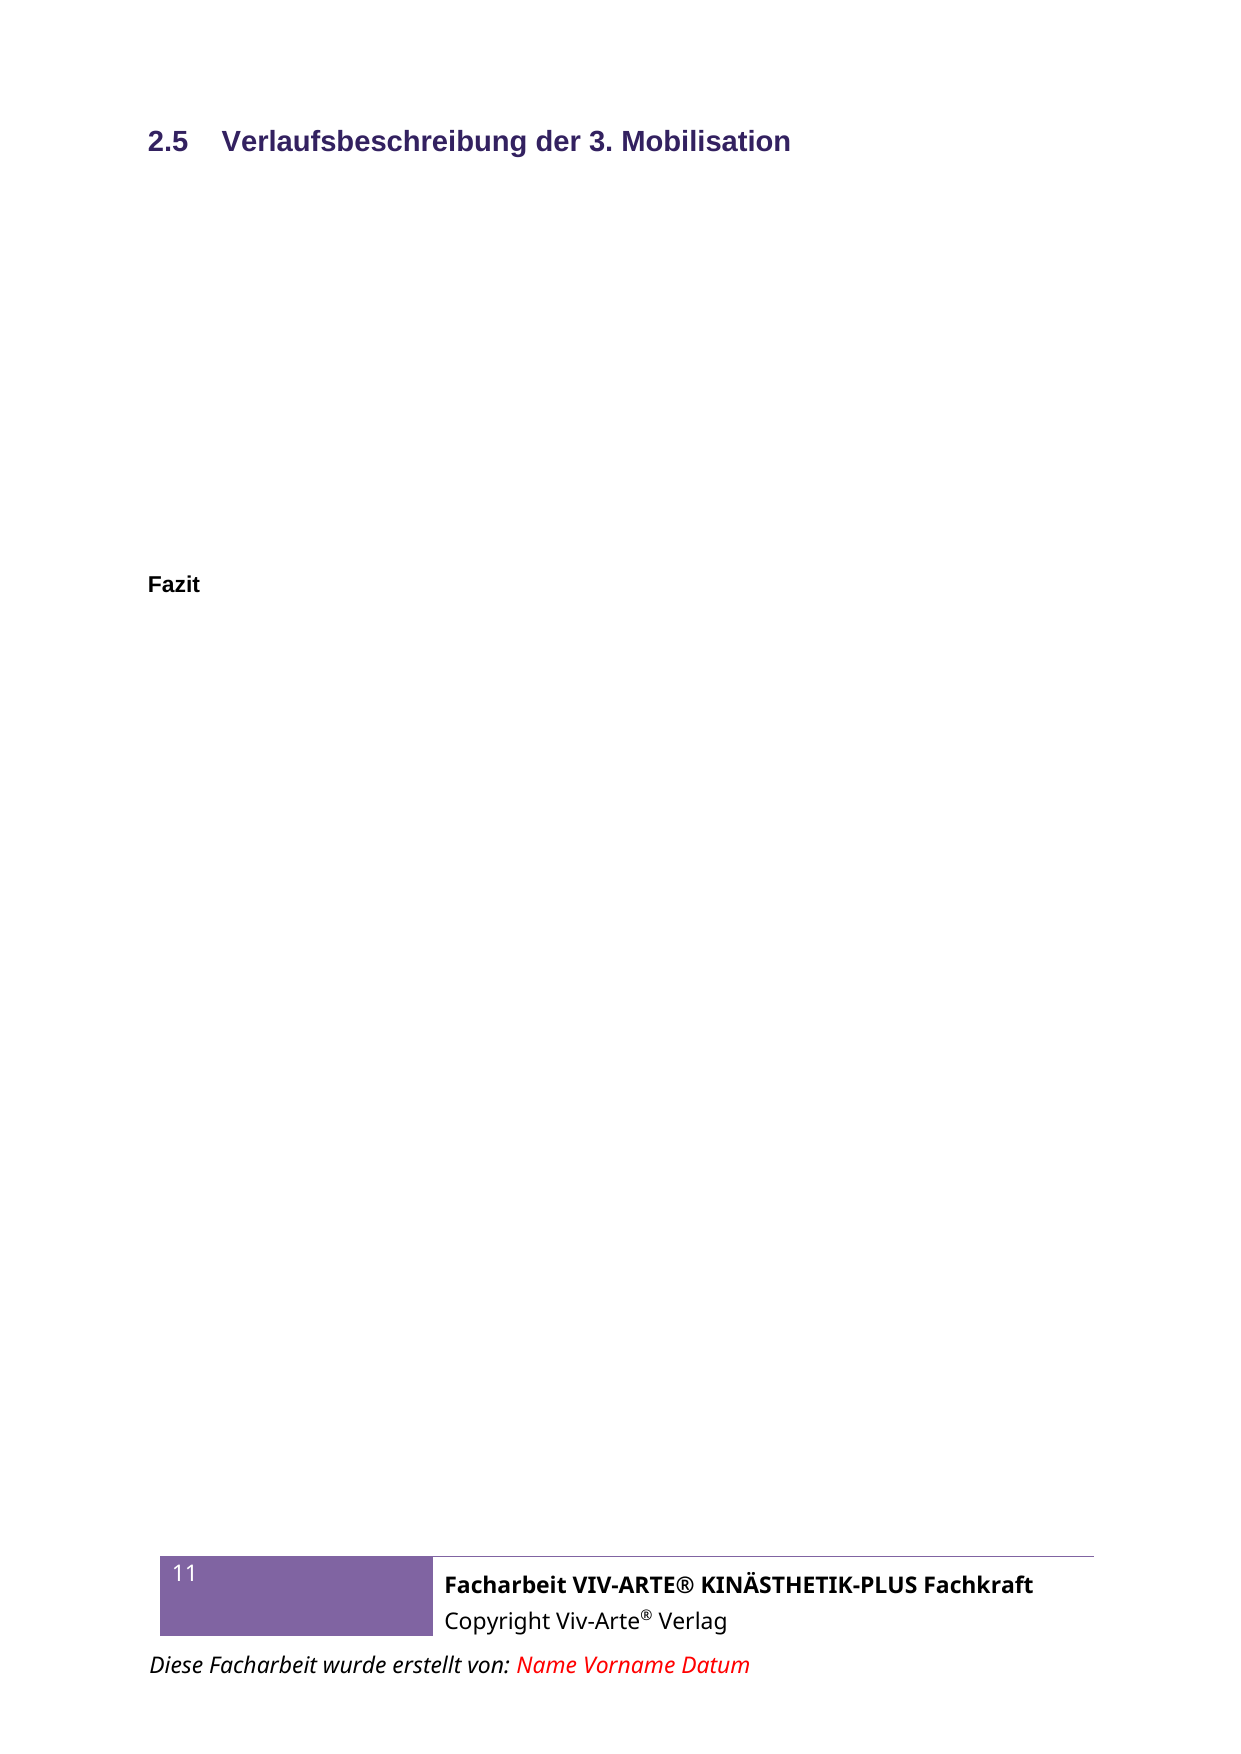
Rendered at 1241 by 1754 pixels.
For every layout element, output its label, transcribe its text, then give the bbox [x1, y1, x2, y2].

text Fazit [148, 571, 1093, 597]
subtitle 2.5 Verlaufsbeschreibung der 3. Mobilisation [148, 124, 1093, 157]
